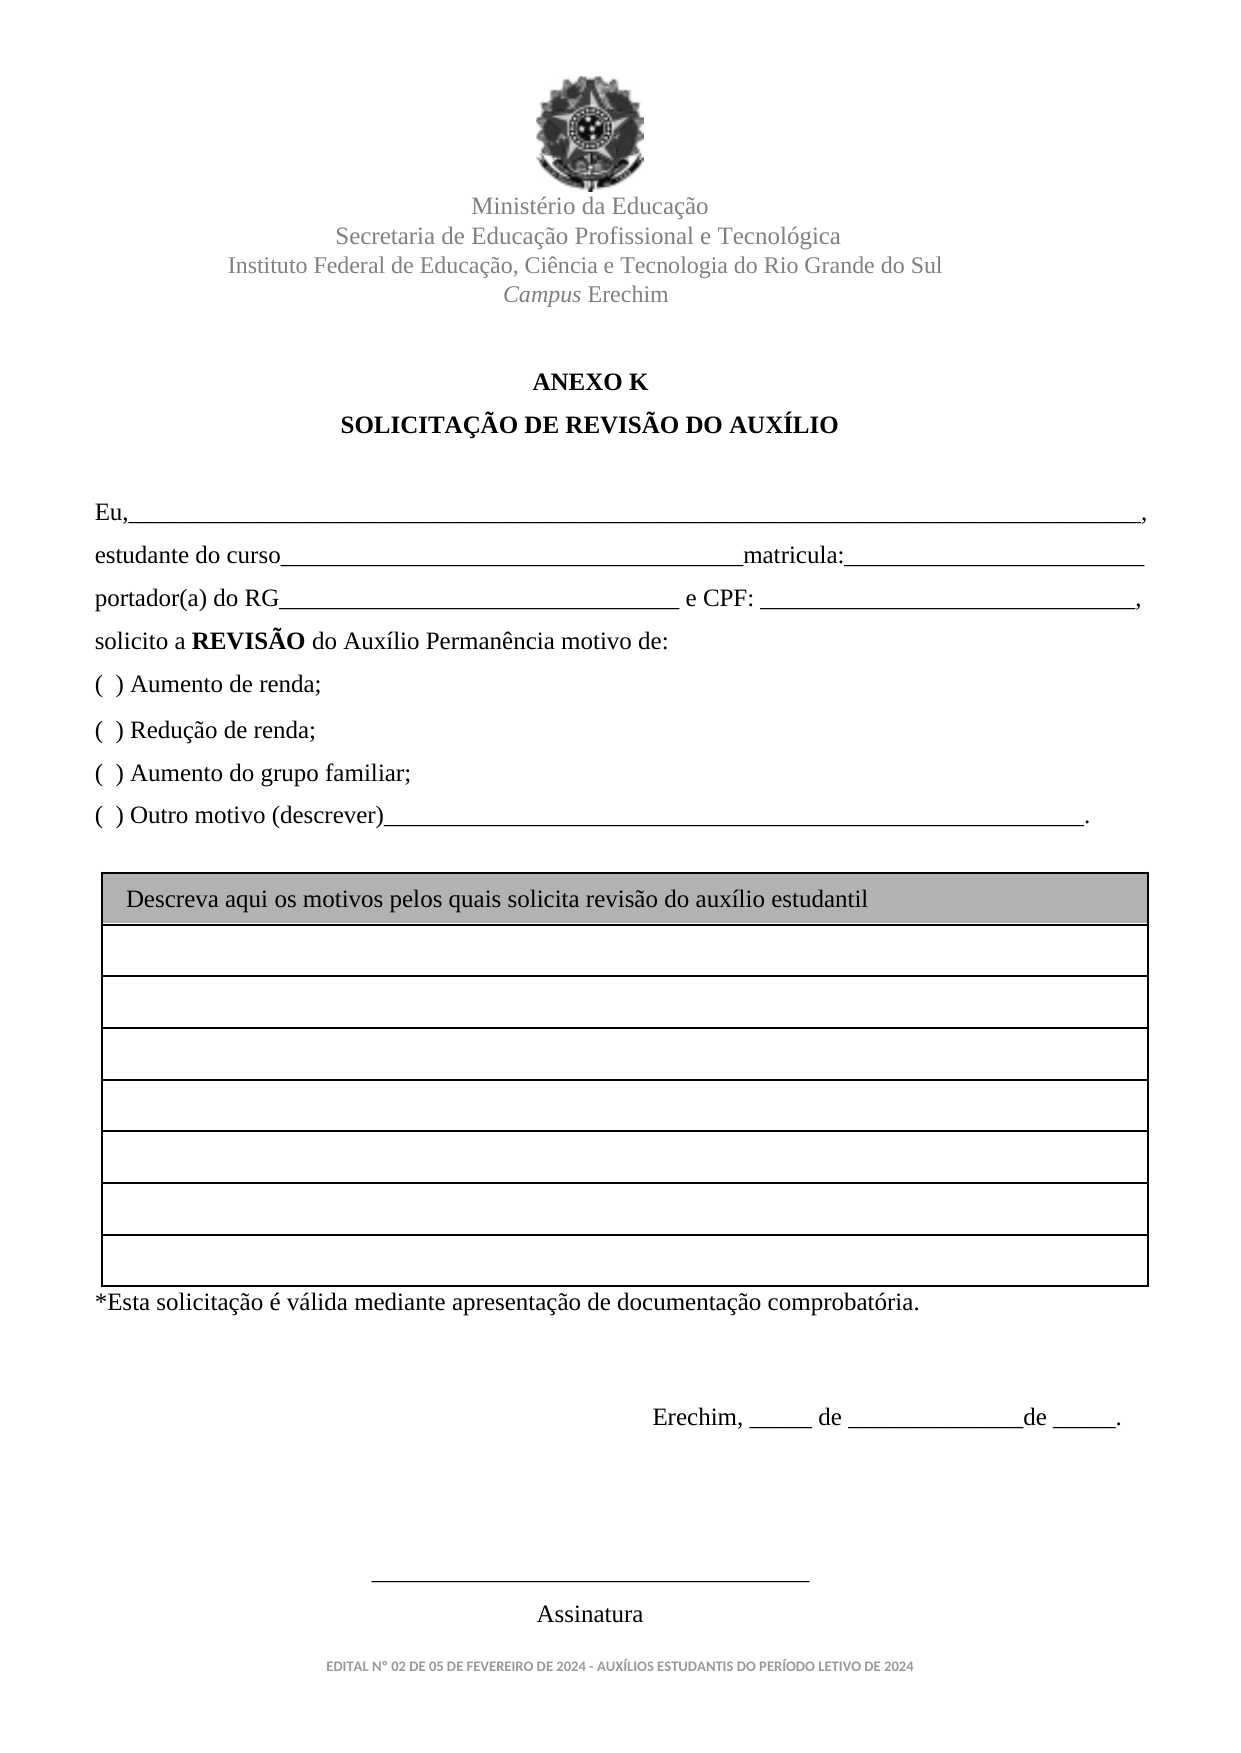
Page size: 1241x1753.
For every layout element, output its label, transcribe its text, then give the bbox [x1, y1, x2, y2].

table_cell [103, 1132, 1147, 1182]
table_cell [103, 1236, 1147, 1285]
text ___________________________________ [88, 1556, 809, 1585]
table_cell [103, 1081, 1147, 1130]
text ( ) Aumento do grupo familiar; [94, 758, 1152, 787]
table_header Descreva aqui os motivos pelos quais solicita revisão do auxílio estudantil [103, 874, 1147, 923]
text *Esta solicitação é válida mediante apresentação de documentação comprobatória. [88, 1287, 1122, 1316]
text SOLICITAÇÃO DE REVISÃO DO AUXÍLIO [88, 410, 839, 439]
text ( ) Aumento de renda; [94, 669, 1152, 698]
picture [536, 76, 644, 192]
table_cell [103, 977, 1147, 1027]
text ANEXO K [88, 367, 648, 396]
text ( ) Outro motivo (descrever)________________________________________________________. [94, 801, 1152, 829]
table_cell [103, 1184, 1147, 1233]
text ( ) Redução de renda; [94, 715, 1152, 744]
table_cell [103, 926, 1147, 975]
text Eu,_________________________________________________________________________________, estudante do curso_____________________________________matricula:________________________ portador(a) do RG________________________________ e CPF: ______________________________, solicito a REVISÃO do Auxílio Permanência motivo de: [94, 497, 1152, 655]
text Erechim, _____ de ______________de _____. [129, 1402, 1122, 1431]
table_cell [103, 1029, 1147, 1078]
text Assinatura [88, 1599, 643, 1628]
